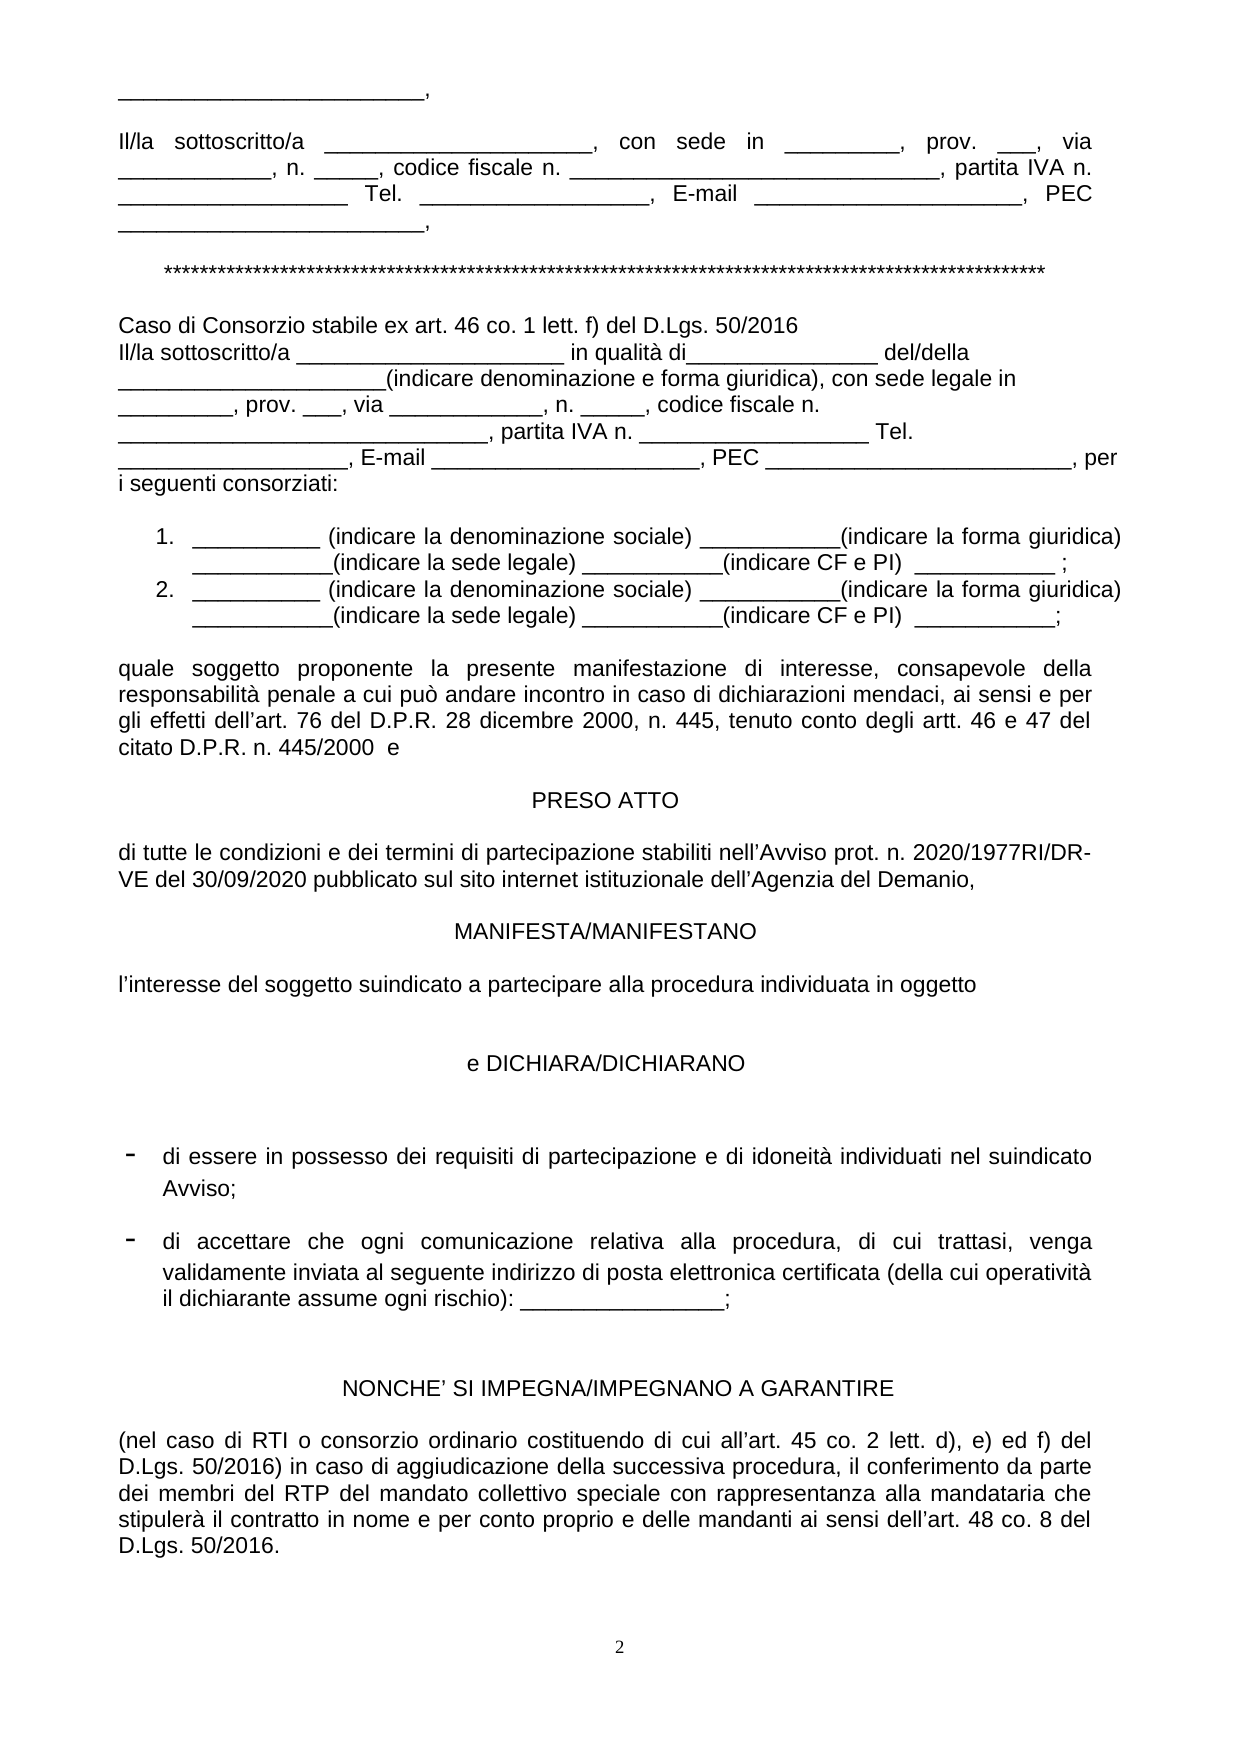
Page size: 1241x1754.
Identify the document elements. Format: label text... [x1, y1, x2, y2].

text MANIFESTA/MANIFESTANO [118, 918, 1093, 945]
text *************************************************************************************************** [118, 259, 1093, 286]
text ________________________, [118, 75, 1093, 101]
list di essere in possesso dei requisiti di partecipazione e di idoneità individuati nel suindicato Avviso; [125, 1129, 1092, 1201]
text e DICHIARA/DICHIARANO [118, 1050, 1088, 1076]
list di accettare che ogni comunicazione relativa alla procedura, di cui trattasi, venga validamente inviata al seguente indirizzo di posta elettronica certificata (della cui operatività il dichiarante assume ogni rischio): ________________; [125, 1213, 1092, 1312]
text Il/la sottoscritto/a _____________________ in qualità di_______________ del/della _____________________(indicare denominazione e forma giuridica), con sede legale in _________, prov. ___, via ____________, n. _____, codice fiscale n. _____________________________, partita IVA n. __________________ Tel. __________________, E-mail _____________________, PEC ________________________, per i seguenti consorziati: [118, 338, 1122, 497]
text Il/la sottoscritto/a _____________________, con sede in _________, prov. ___, via ____________, n. _____, codice fiscale n. _____________________________, partita IVA n. __________________ Tel. __________________, E-mail _____________________, PEC ________________________, [118, 128, 1093, 233]
text quale soggetto proponente la presente manifestazione di interesse, consapevole della responsabilità penale a cui può andare incontro in caso di dichiarazioni mendaci, ai sensi e per gli effetti dell’art. 76 del D.P.R. 28 dicembre 2000, n. 445, tenuto conto degli artt. 46 e 47 del citato D.P.R. n. 445/2000 e [118, 655, 1093, 760]
text PRESO ATTO [118, 787, 1092, 813]
list __________ (indicare la denominazione sociale) ___________(indicare la forma giuridica) ___________(indicare la sede legale) ___________(indicare CF e PI) ___________ ; [155, 523, 1122, 576]
text di tutte le condizioni e dei termini di partecipazione stabiliti nell’Avviso prot. n. 2020/1977RI/DR-VE del 30/09/2020 pubblicato sul sito internet istituzionale dell’Agenzia del Demanio, [118, 839, 1092, 892]
text (nel caso di RTI o consorzio ordinario costituendo di cui all’art. 45 co. 2 lett. d), e) ed f) del D.Lgs. 50/2016) in caso di aggiudicazione della successiva procedura, il conferimento da parte dei membri del RTP del mandato collettivo speciale con rappresentanza alla mandataria che stipulerà il contratto in nome e per conto proprio e delle mandanti ai sensi dell’art. 48 co. 8 del D.Lgs. 50/2016. [118, 1427, 1093, 1558]
text Caso di Consorzio stabile ex art. 46 co. 1 lett. f) del D.Lgs. 50/2016 [118, 312, 1093, 338]
list __________ (indicare la denominazione sociale) ___________(indicare la forma giuridica) ___________(indicare la sede legale) ___________(indicare CF e PI) ___________; [155, 576, 1122, 628]
text NONCHE’ SI IMPEGNA/IMPEGNANO A GARANTIRE [118, 1375, 1093, 1402]
text l’interesse del soggetto suindicato a partecipare alla procedura individuata in oggetto [118, 971, 1093, 997]
